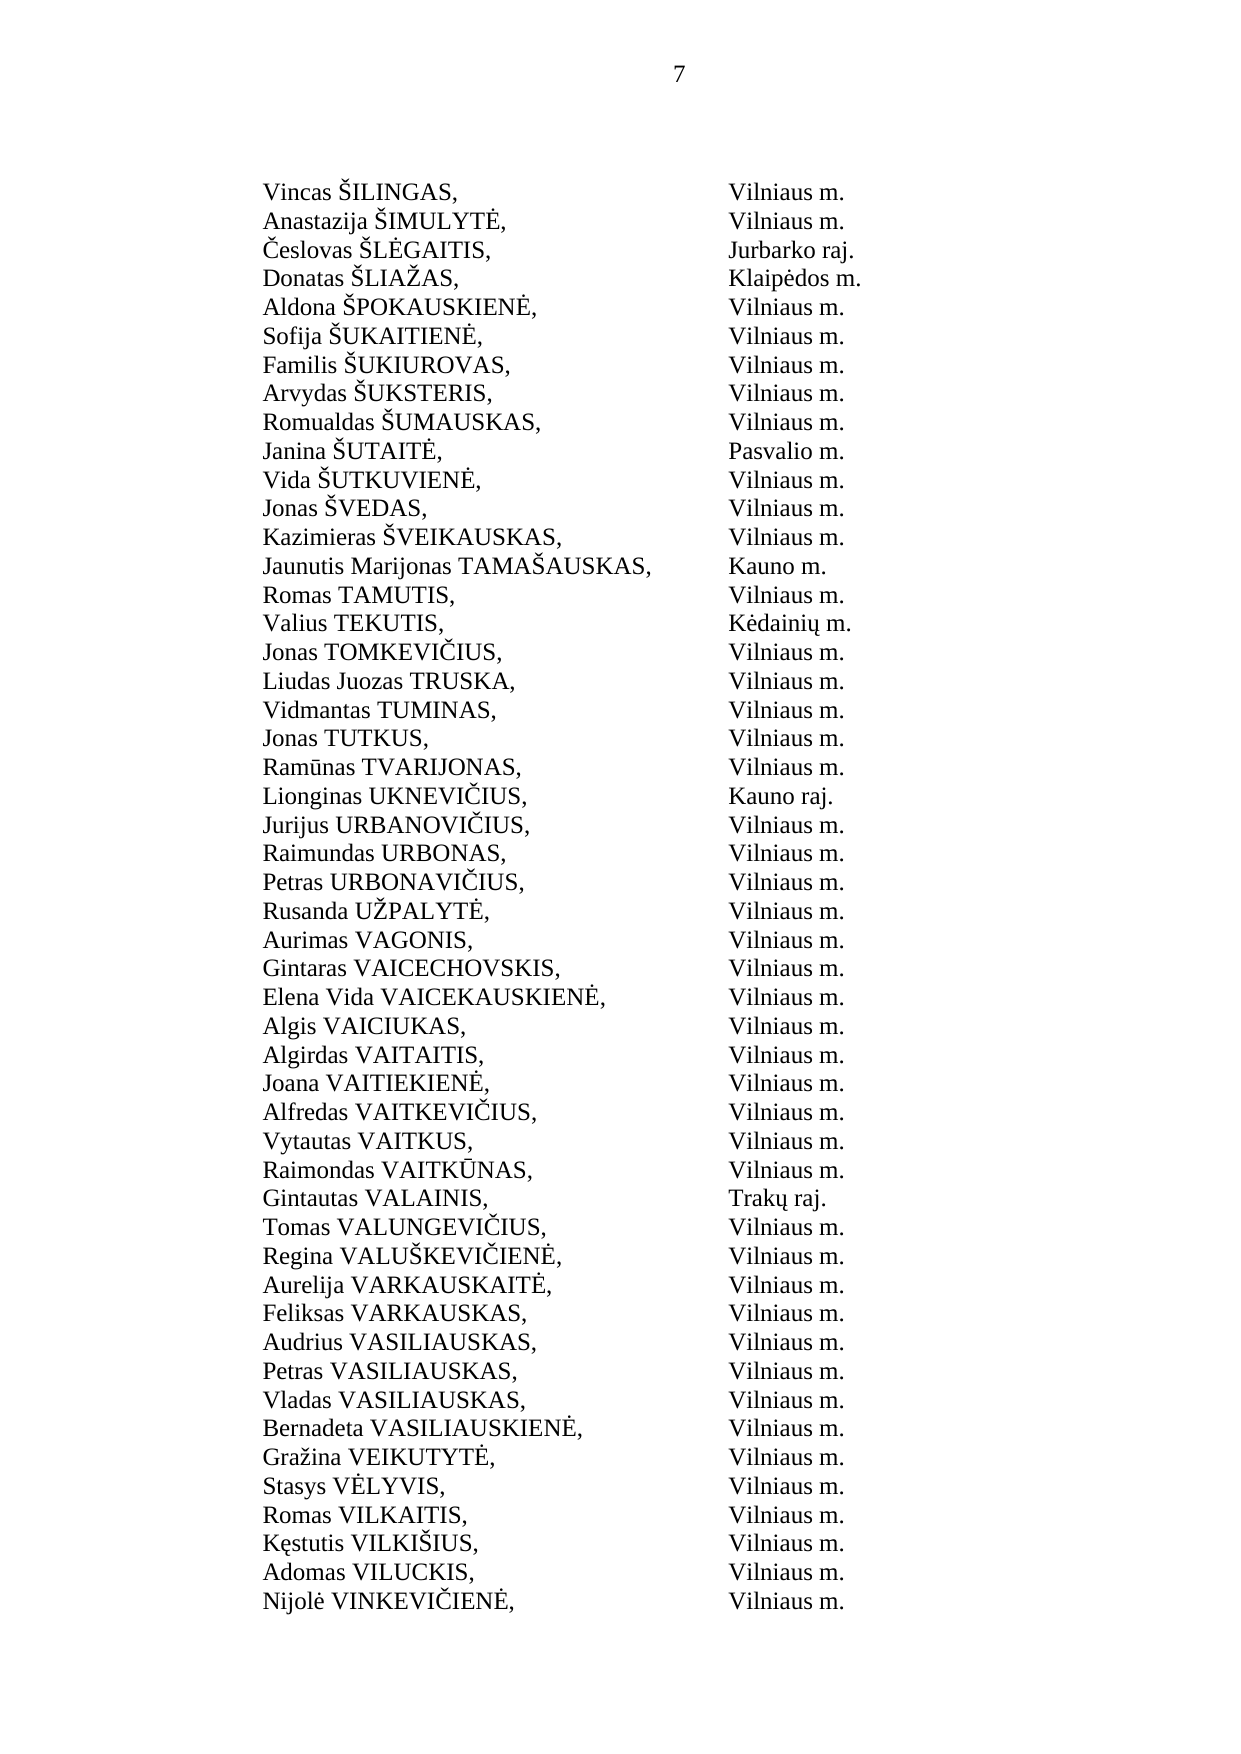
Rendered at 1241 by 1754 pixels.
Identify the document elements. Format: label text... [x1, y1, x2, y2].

table_cell Aurimas VAGONIS, [177, 925, 717, 953]
table_cell Romas TAMUTIS, [177, 580, 717, 608]
table_cell Jonas ŠVEDAS, [177, 494, 717, 522]
table_cell Adomas VILUCKIS, [177, 1557, 717, 1586]
table_cell Vilniaus m. [717, 1126, 1181, 1155]
table_cell Petras VASILIAUSKAS, [177, 1356, 717, 1385]
table_cell Gražina VEIKUTYTĖ, [177, 1442, 717, 1471]
table_cell Familis ŠUKIUROVAS, [177, 350, 717, 378]
table_cell Kauno m. [717, 551, 1181, 580]
table_cell Nijolė VINKEVIČIENĖ, [177, 1586, 717, 1615]
table_cell Kęstutis VILKIŠIUS, [177, 1529, 717, 1557]
table_cell Stasys VĖLYVIS, [177, 1471, 717, 1500]
table_cell Ramūnas TVARIJONAS, [177, 752, 717, 781]
table_cell Alfredas VAITKEVIČIUS, [177, 1097, 717, 1126]
table_cell Vilniaus m. [717, 1270, 1181, 1298]
table_cell Vida ŠUTKUVIENĖ, [177, 465, 717, 493]
table_cell Algis VAICIUKAS, [177, 1011, 717, 1040]
table_cell Aurelija VARKAUSKAITĖ, [177, 1270, 717, 1298]
table_cell Aldona ŠPOKAUSKIENĖ, [177, 292, 717, 321]
table_cell Lionginas UKNEVIČIUS, [177, 781, 717, 810]
table_cell Vilniaus m. [717, 1040, 1181, 1068]
table_cell Vilniaus m. [717, 1069, 1181, 1097]
table_cell Vilniaus m. [717, 1414, 1181, 1442]
table_cell Vilniaus m. [717, 321, 1181, 350]
table_cell Kėdainių m. [717, 609, 1181, 637]
table_cell Vilniaus m. [717, 379, 1181, 407]
table_cell Vilniaus m. [717, 896, 1181, 925]
table_cell Anastazija ŠIMULYTĖ, [177, 206, 717, 235]
table_cell Kauno raj. [717, 781, 1181, 810]
table_cell Elena Vida VAICEKAUSKIENĖ, [177, 982, 717, 1011]
table_cell Vilniaus m. [717, 1356, 1181, 1385]
table_cell Vilniaus m. [717, 752, 1181, 781]
table_cell Raimundas URBONAS, [177, 839, 717, 867]
table_cell Vilniaus m. [717, 810, 1181, 838]
table_cell Vilniaus m. [717, 1011, 1181, 1040]
table_cell Sofija ŠUKAITIENĖ, [177, 321, 717, 350]
table_cell Vidmantas TUMINAS, [177, 695, 717, 723]
table_cell Kazimieras ŠVEIKAUSKAS, [177, 522, 717, 551]
table_cell Joana VAITIEKIENĖ, [177, 1069, 717, 1097]
table_cell Vladas VASILIAUSKAS, [177, 1385, 717, 1413]
table_cell Vilniaus m. [717, 1471, 1181, 1500]
table_cell Romualdas ŠUMAUSKAS, [177, 407, 717, 436]
table_cell Vilniaus m. [717, 925, 1181, 953]
table_cell Vilniaus m. [717, 494, 1181, 522]
table_cell Vilniaus m. [717, 465, 1181, 493]
table_cell Vilniaus m. [717, 637, 1181, 666]
table_cell Liudas Juozas TRUSKA, [177, 666, 717, 695]
table_cell Vilniaus m. [717, 407, 1181, 436]
table_cell Tomas VALUNGEVIČIUS, [177, 1212, 717, 1241]
table_cell Janina ŠUTAITĖ, [177, 436, 717, 465]
table_cell Arvydas ŠUKSTERIS, [177, 379, 717, 407]
table_cell Vilniaus m. [717, 1500, 1181, 1528]
table_cell Vilniaus m. [717, 1097, 1181, 1126]
table_cell Klaipėdos m. [717, 264, 1181, 292]
table_cell Vilniaus m. [717, 867, 1181, 896]
table_cell Romas VILKAITIS, [177, 1500, 717, 1528]
table_cell Vilniaus m. [717, 292, 1181, 321]
table_cell Jurijus URBANOVIČIUS, [177, 810, 717, 838]
table_cell Česlovas ŠLĖGAITIS, [177, 235, 717, 263]
table_cell Vilniaus m. [717, 1212, 1181, 1241]
table_cell Vilniaus m. [717, 724, 1181, 752]
table_cell Vincas ŠILINGAS, [177, 177, 717, 206]
table_cell Jonas TUTKUS, [177, 724, 717, 752]
table_cell Donatas ŠLIAŽAS, [177, 264, 717, 292]
table_cell Feliksas VARKAUSKAS, [177, 1299, 717, 1327]
table_cell Pasvalio m. [717, 436, 1181, 465]
table_cell Audrius VASILIAUSKAS, [177, 1327, 717, 1356]
table_cell Rusanda UŽPALYTĖ, [177, 896, 717, 925]
table_cell Valius TEKUTIS, [177, 609, 717, 637]
table_cell Vilniaus m. [717, 206, 1181, 235]
table_cell Bernadeta VASILIAUSKIENĖ, [177, 1414, 717, 1442]
table_cell Raimondas VAITKŪNAS, [177, 1155, 717, 1183]
table_cell Jaunutis Marijonas TAMAŠAUSKAS, [177, 551, 717, 580]
table_cell Vilniaus m. [717, 1241, 1181, 1270]
table_cell Vilniaus m. [717, 1327, 1181, 1356]
table_cell Vilniaus m. [717, 839, 1181, 867]
table_cell Vilniaus m. [717, 982, 1181, 1011]
table_cell Petras URBONAVIČIUS, [177, 867, 717, 896]
table_cell Trakų raj. [717, 1184, 1181, 1212]
table_cell Jurbarko raj. [717, 235, 1181, 263]
table_cell Vilniaus m. [717, 1442, 1181, 1471]
table_cell Vilniaus m. [717, 1557, 1181, 1586]
table_cell Vytautas VAITKUS, [177, 1126, 717, 1155]
table_cell Vilniaus m. [717, 666, 1181, 695]
table_cell Jonas TOMKEVIČIUS, [177, 637, 717, 666]
table_cell Vilniaus m. [717, 177, 1181, 206]
table_cell Vilniaus m. [717, 580, 1181, 608]
table_cell Vilniaus m. [717, 1299, 1181, 1327]
table_cell Vilniaus m. [717, 522, 1181, 551]
table_cell Vilniaus m. [717, 350, 1181, 378]
table_cell Regina VALUŠKEVIČIENĖ, [177, 1241, 717, 1270]
table_cell Gintautas VALAINIS, [177, 1184, 717, 1212]
table_cell Vilniaus m. [717, 1385, 1181, 1413]
table_cell Gintaras VAICECHOVSKIS, [177, 954, 717, 982]
table_cell Vilniaus m. [717, 1529, 1181, 1557]
table_cell Vilniaus m. [717, 695, 1181, 723]
table_cell Vilniaus m. [717, 1155, 1181, 1183]
table_cell Vilniaus m. [717, 954, 1181, 982]
table_cell Algirdas VAITAITIS, [177, 1040, 717, 1068]
table_cell Vilniaus m. [717, 1586, 1181, 1615]
